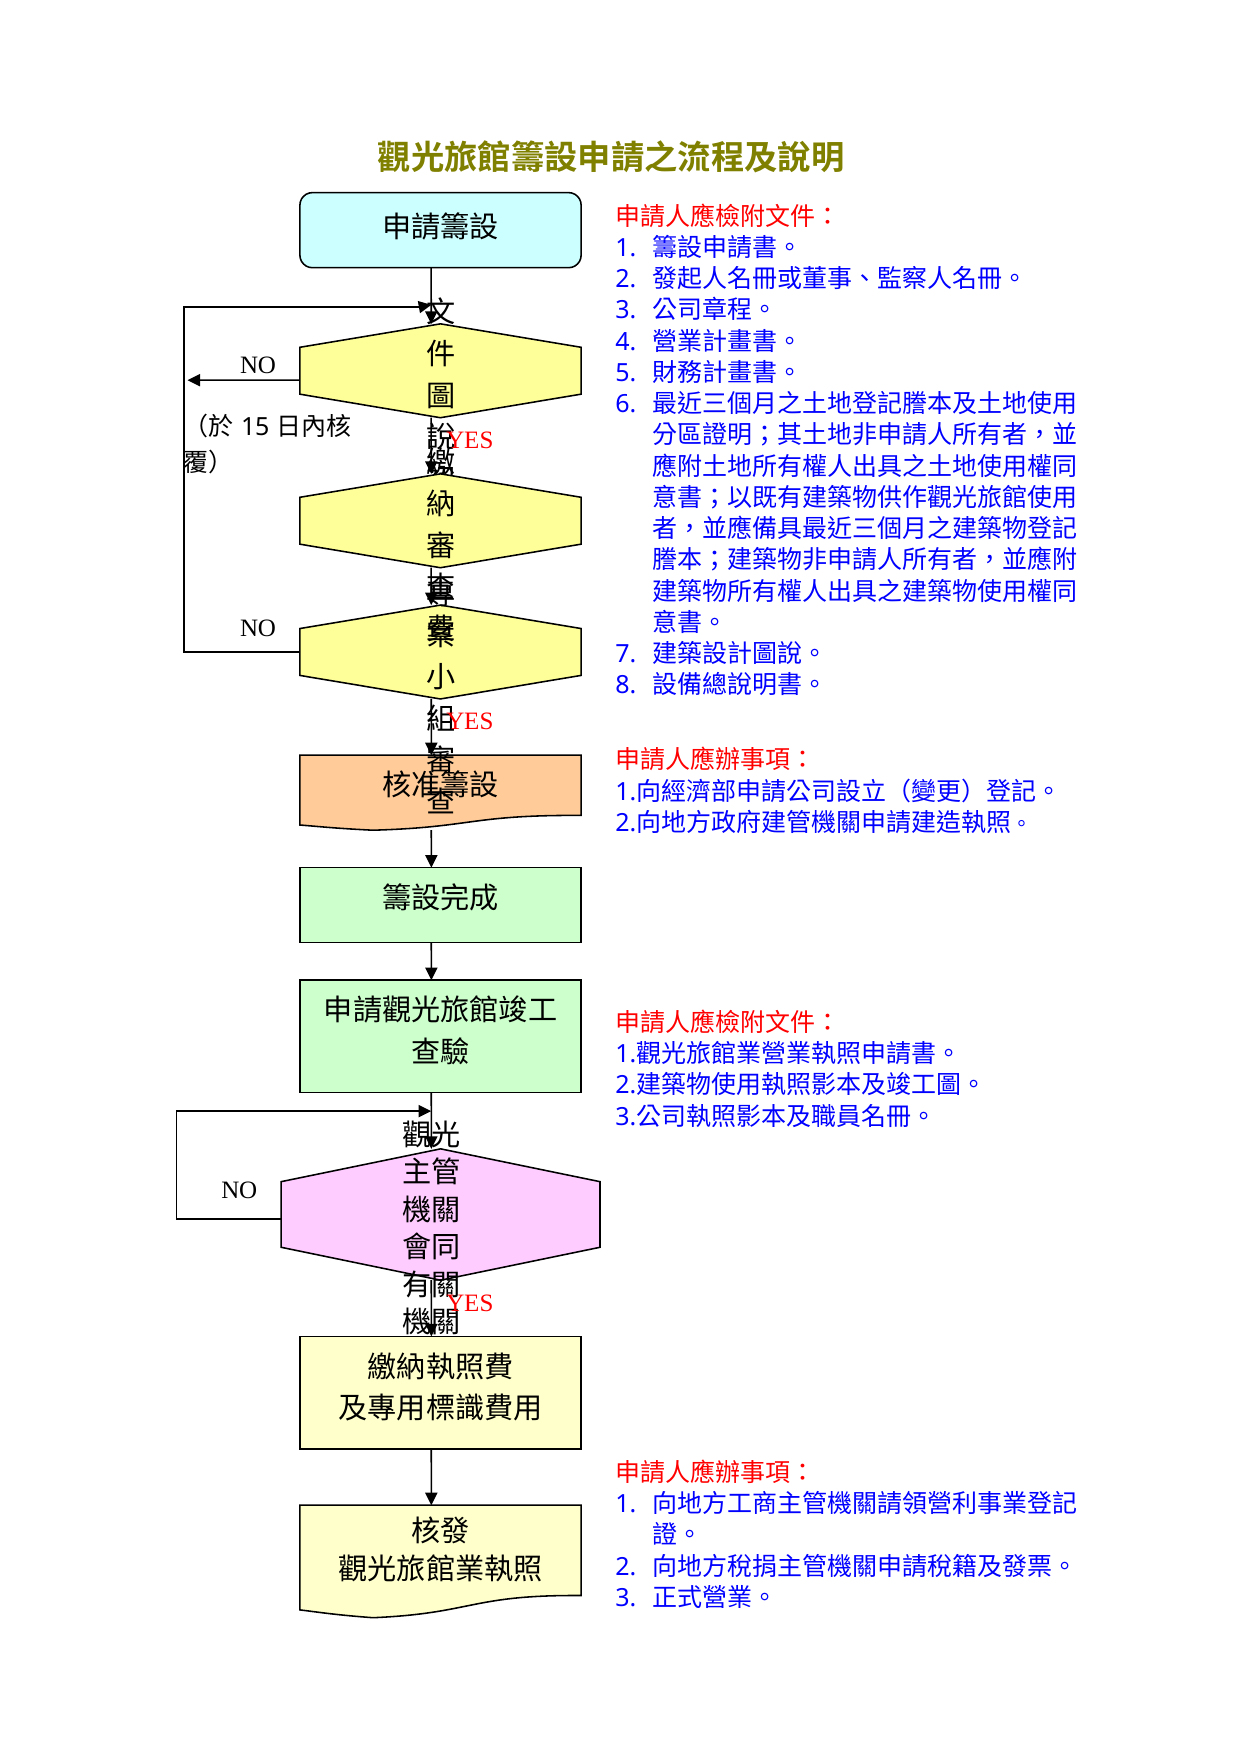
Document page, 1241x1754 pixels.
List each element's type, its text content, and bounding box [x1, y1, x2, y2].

list 設備總說明書。 [615, 669, 1091, 700]
list 正式營業。 [615, 1581, 1091, 1610]
list 營業計畫書。 [615, 325, 1091, 356]
list 財務計畫書。 [615, 356, 1091, 388]
list 公司章程。 [615, 294, 1091, 325]
text 2.向地方政府建管機關申請建造執照。 [615, 806, 1072, 838]
text 3.公司執照影本及職員名冊。 [615, 1100, 1072, 1131]
list 建築設計圖說。 [615, 638, 1091, 669]
text 申請人應辦事項： [615, 1456, 1091, 1488]
list 籌設申請書。 [615, 231, 1091, 263]
text 申請人應辦事項： [615, 744, 1072, 775]
list 向地方稅捐主管機關申請稅籍及發票。 [615, 1550, 1091, 1581]
text 1.觀光旅館業營業執照申請書。 [615, 1038, 1072, 1069]
text 1.向經濟部申請公司設立（變更）登記。 [615, 775, 1072, 806]
text 申請人應檢附文件： [615, 1006, 1072, 1038]
list 向地方工商主管機關請領營利事業登記證。 [615, 1488, 1091, 1550]
text 2.建築物使用執照影本及竣工圖。 [615, 1069, 1072, 1100]
text 申請人應檢附文件： [615, 200, 1091, 231]
list 發起人名冊或董事、監察人名冊。 [615, 263, 1091, 294]
list 最近三個月之土地登記謄本及土地使用分區證明；其土地非申請人所有者，並應附土地所有權人出具之土地使用權同意書；以既有建築物供作觀光旅館使用者，並應備具最近三個月之建築物登記謄本；建築物非申請人所有者，並應附建築物所有權人出具之建築物使用權同意書。 [615, 388, 1091, 638]
text 觀光旅館籌設申請之流程及說明 [169, 118, 1053, 193]
